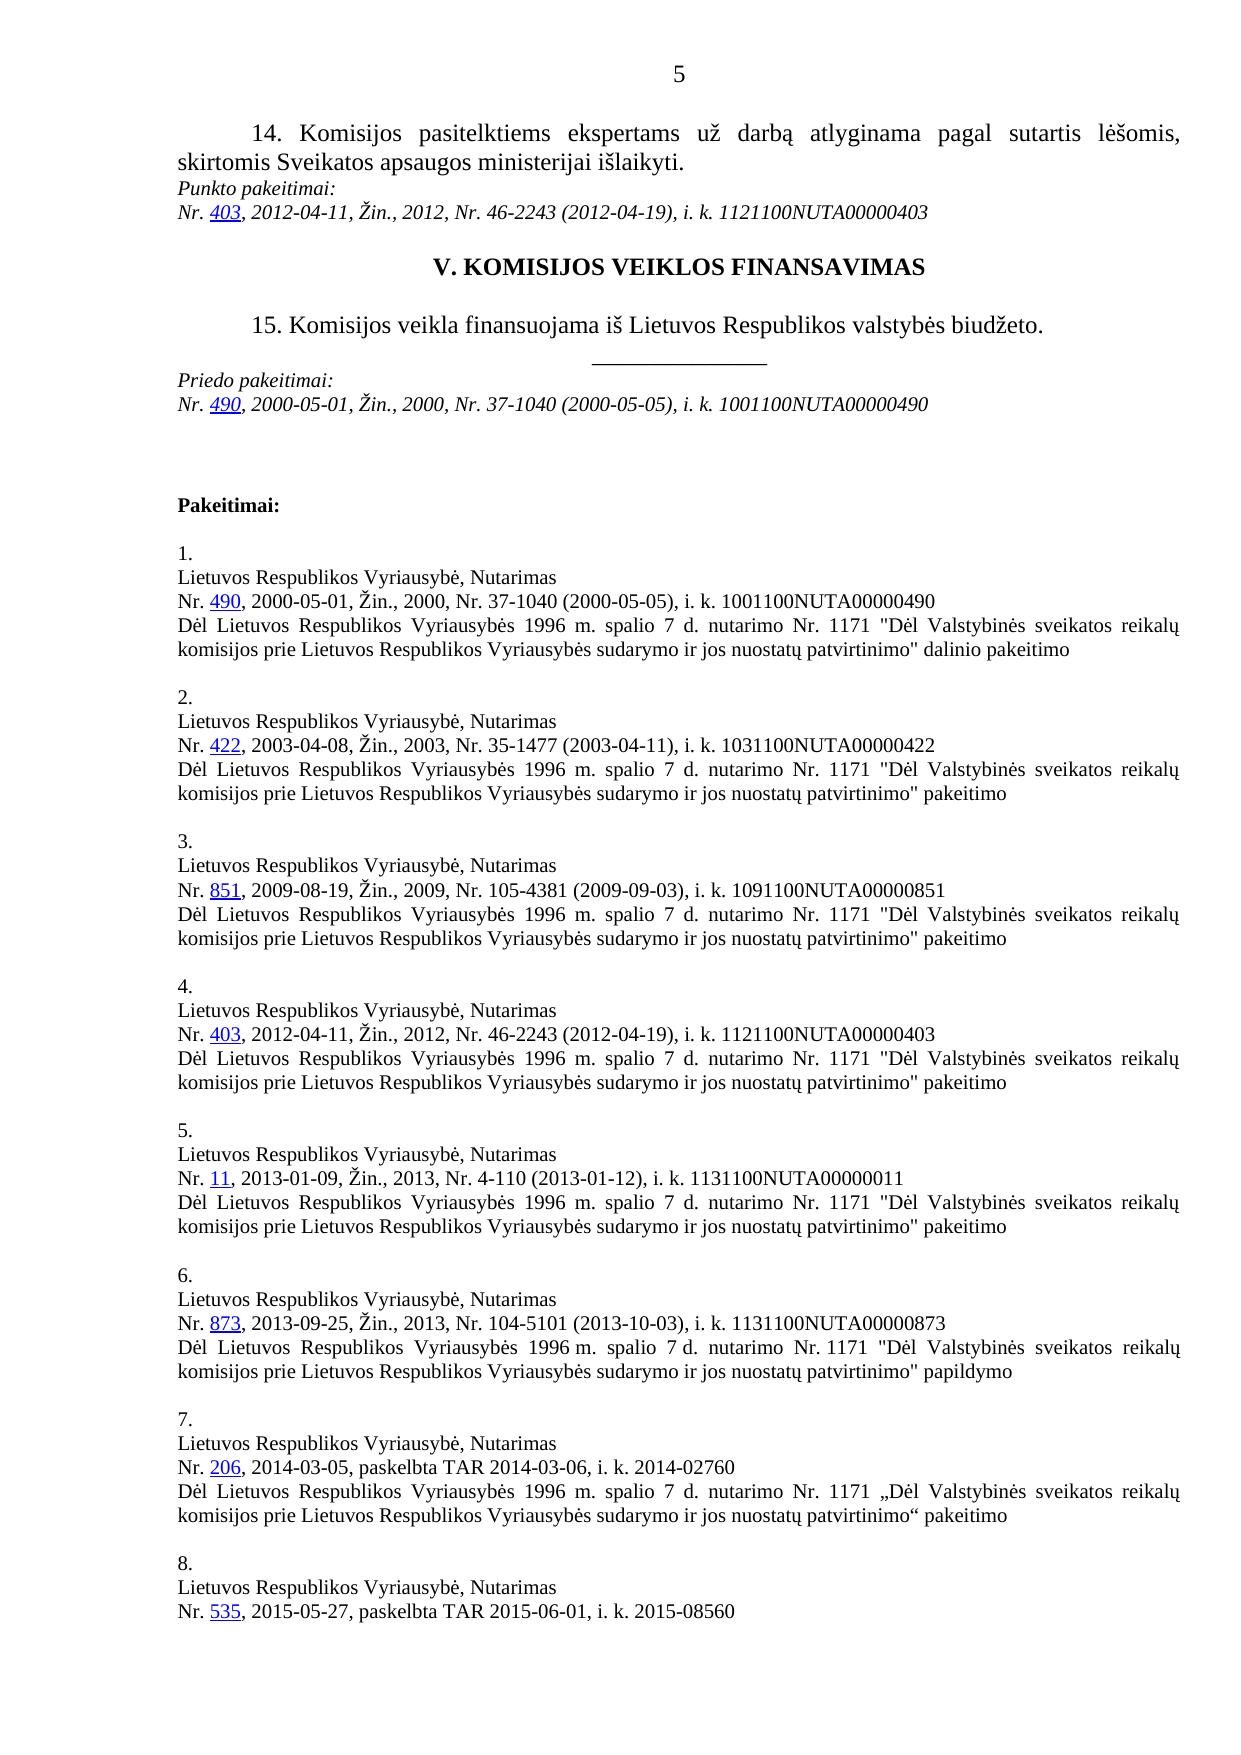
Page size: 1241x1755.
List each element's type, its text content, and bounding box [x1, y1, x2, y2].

text Nr. 873, 2013-09-25, Žin., 2013, Nr. 104-5101 (2013-10-03), i. k. 1131100NUTA00000873 [177, 1311, 1181, 1335]
text Nr. 535, 2015-05-27, paskelbta TAR 2015-06-01, i. k. 2015-08560 [177, 1599, 1181, 1623]
text 4. [177, 974, 1181, 998]
text Lietuvos Respublikos Vyriausybė, Nutarimas [177, 1431, 1181, 1455]
text Dėl Lietuvos Respublikos Vyriausybės 1996 m. spalio 7 d. nutarimo Nr. 1171 "Dėl Valstybinės sveikatos reikalų komisijos prie Lietuvos Respublikos Vyriausybės sudarymo ir jos nuostatų patvirtinimo" dalinio pakeitimo [177, 613, 1181, 661]
text Lietuvos Respublikos Vyriausybė, Nutarimas [177, 1142, 1181, 1166]
text Priedo pakeitimai: [177, 367, 1181, 392]
text Lietuvos Respublikos Vyriausybė, Nutarimas [177, 1287, 1181, 1311]
text Lietuvos Respublikos Vyriausybė, Nutarimas [177, 853, 1181, 877]
text Lietuvos Respublikos Vyriausybė, Nutarimas [177, 565, 1181, 589]
text Pakeitimai: [177, 492, 1181, 517]
text Nr. 11, 2013-01-09, Žin., 2013, Nr. 4-110 (2013-01-12), i. k. 1131100NUTA00000011 [177, 1166, 1181, 1190]
text Nr. 422, 2003-04-08, Žin., 2003, Nr. 35-1477 (2003-04-11), i. k. 1031100NUTA00000422 [177, 733, 1181, 757]
text Lietuvos Respublikos Vyriausybė, Nutarimas [177, 998, 1181, 1022]
text Dėl Lietuvos Respublikos Vyriausybės 1996 m. spalio 7 d. nutarimo Nr. 1171 "Dėl Valstybinės sveikatos reikalų komisijos prie Lietuvos Respublikos Vyriausybės sudarymo ir jos nuostatų patvirtinimo" pakeitimo [177, 1046, 1181, 1094]
text Nr. 403, 2012-04-11, Žin., 2012, Nr. 46-2243 (2012-04-19), i. k. 1121100NUTA00000403 [177, 1022, 1181, 1046]
text 5. [177, 1118, 1181, 1142]
text Nr. 851, 2009-08-19, Žin., 2009, Nr. 105-4381 (2009-09-03), i. k. 1091100NUTA00000851 [177, 877, 1181, 902]
text Punkto pakeitimai: [177, 176, 1181, 200]
text 15. Komisijos veikla finansuojama iš Lietuvos Respublikos valstybės biudžeto. [177, 310, 1181, 339]
text 14. Komisijos pasitelktiems ekspertams už darbą atlyginama pagal sutartis lėšomis, skirtomis Sveikatos apsaugos ministerijai išlaikyti. [177, 118, 1181, 176]
text 1. [177, 541, 1181, 565]
text Dėl Lietuvos Respublikos Vyriausybės 1996 m. spalio 7 d. nutarimo Nr. 1171 "Dėl Valstybinės sveikatos reikalų komisijos prie Lietuvos Respublikos Vyriausybės sudarymo ir jos nuostatų patvirtinimo" pakeitimo [177, 902, 1181, 950]
text Lietuvos Respublikos Vyriausybė, Nutarimas [177, 709, 1181, 733]
text Dėl Lietuvos Respublikos Vyriausybės 1996 m. spalio 7 d. nutarimo Nr. 1171 „Dėl Valstybinės sveikatos reikalų komisijos prie Lietuvos Respublikos Vyriausybės sudarymo ir jos nuostatų patvirtinimo“ pakeitimo [177, 1479, 1181, 1527]
text Dėl Lietuvos Respublikos Vyriausybės 1996 m. spalio 7 d. nutarimo Nr. 1171 "Dėl Valstybinės sveikatos reikalų komisijos prie Lietuvos Respublikos Vyriausybės sudarymo ir jos nuostatų patvirtinimo" pakeitimo [177, 1190, 1181, 1238]
text Nr. 403, 2012-04-11, Žin., 2012, Nr. 46-2243 (2012-04-19), i. k. 1121100NUTA00000403 [177, 200, 1181, 224]
text ______________ [177, 339, 1181, 367]
text Nr. 490, 2000-05-01, Žin., 2000, Nr. 37-1040 (2000-05-05), i. k. 1001100NUTA00000490 [177, 392, 1181, 416]
text 7. [177, 1407, 1181, 1431]
text 8. [177, 1551, 1181, 1575]
text 2. [177, 685, 1181, 709]
text 3. [177, 829, 1181, 853]
text Nr. 206, 2014-03-05, paskelbta TAR 2014-03-06, i. k. 2014-02760 [177, 1455, 1181, 1479]
text V. Komisijos veiklos finansavimas [177, 252, 1181, 281]
text Nr. 490, 2000-05-01, Žin., 2000, Nr. 37-1040 (2000-05-05), i. k. 1001100NUTA00000490 [177, 589, 1181, 613]
text Lietuvos Respublikos Vyriausybė, Nutarimas [177, 1575, 1181, 1599]
text Dėl Lietuvos Respublikos Vyriausybės 1996 m. spalio 7 d. nutarimo Nr. 1171 "Dėl Valstybinės sveikatos reikalų komisijos prie Lietuvos Respublikos Vyriausybės sudarymo ir jos nuostatų patvirtinimo" pakeitimo [177, 757, 1181, 805]
text 6. [177, 1262, 1181, 1287]
text Dėl Lietuvos Respublikos Vyriausybės 1996 m. spalio 7 d. nutarimo Nr. 1171 "Dėl Valstybinės sveikatos reikalų komisijos prie Lietuvos Respublikos Vyriausybės sudarymo ir jos nuostatų patvirtinimo" papildymo [177, 1335, 1181, 1383]
